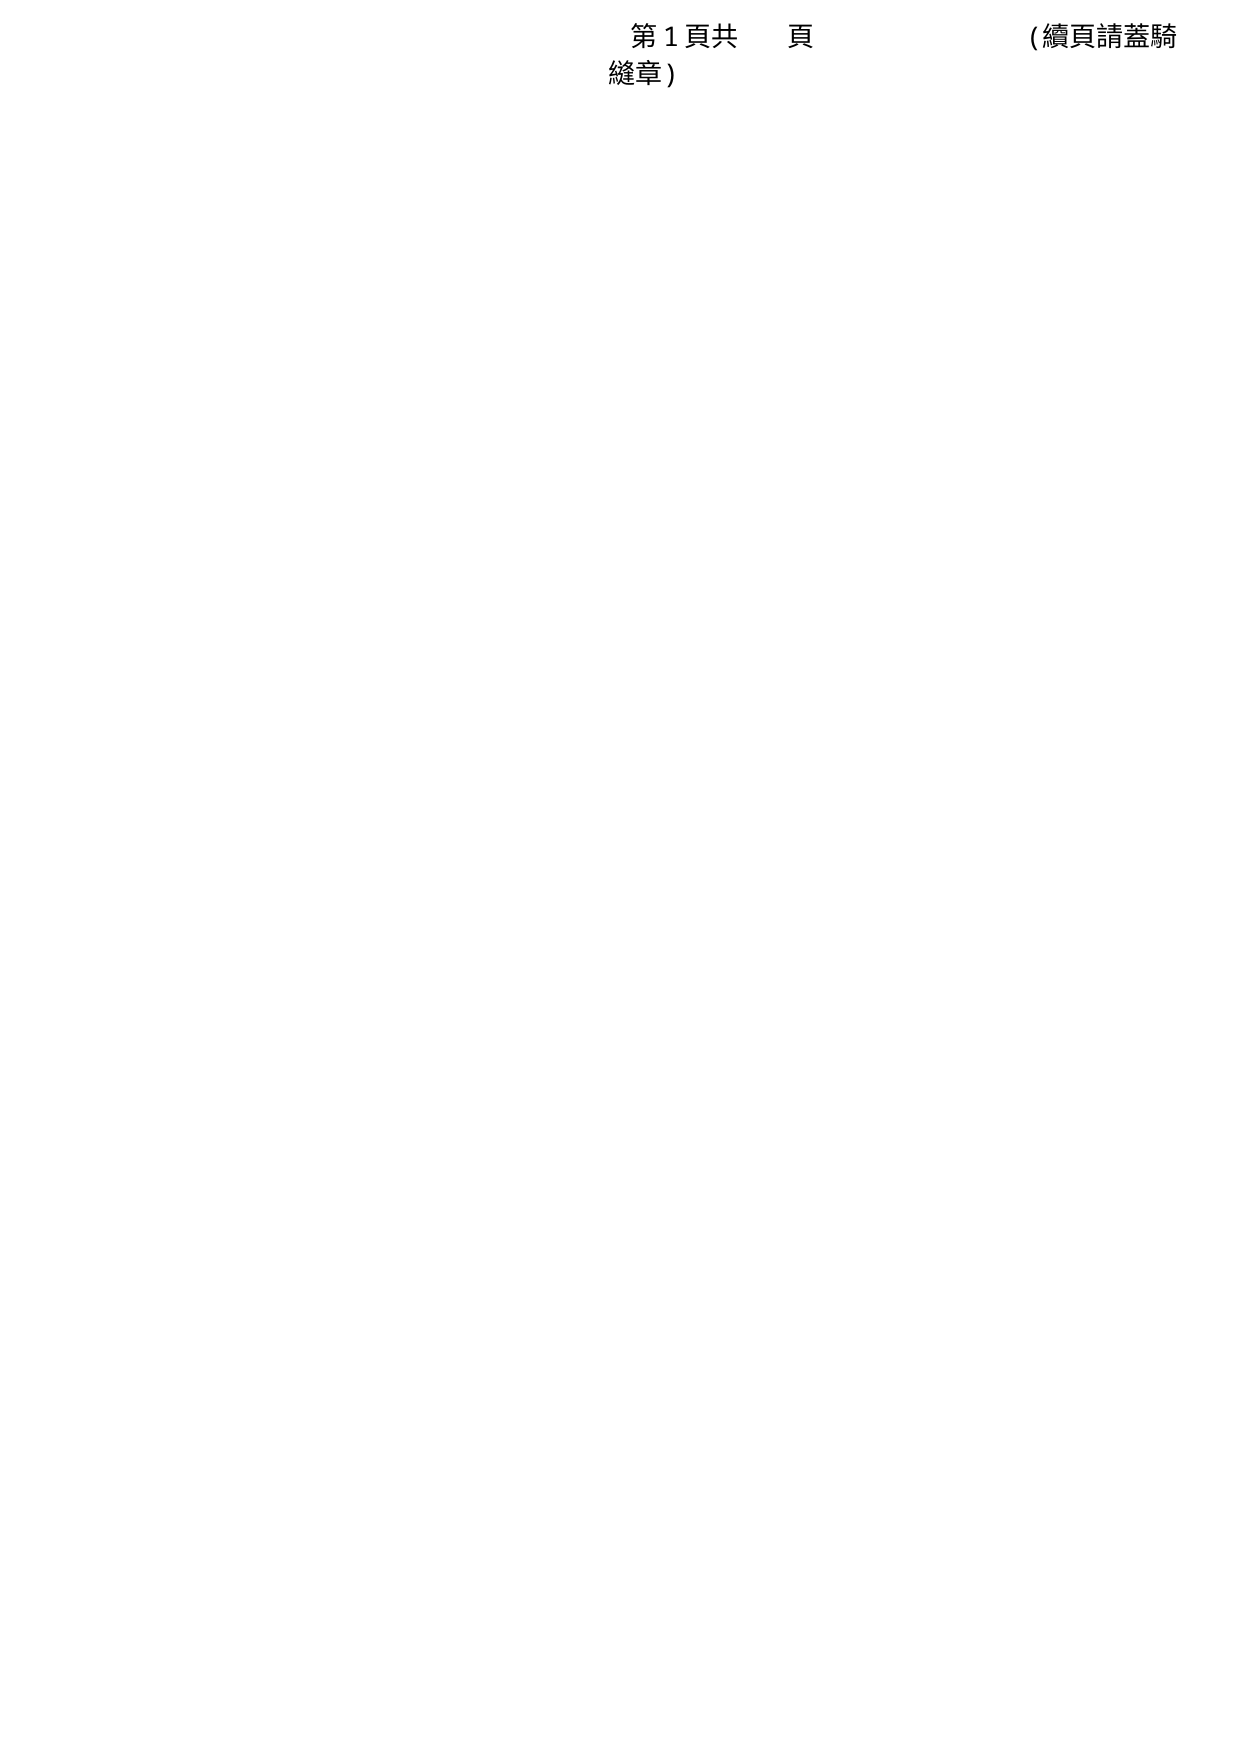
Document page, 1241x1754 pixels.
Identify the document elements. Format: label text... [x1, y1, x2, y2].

text 第1頁共 頁 (續頁請蓋騎縫章) [106, 18, 1181, 91]
